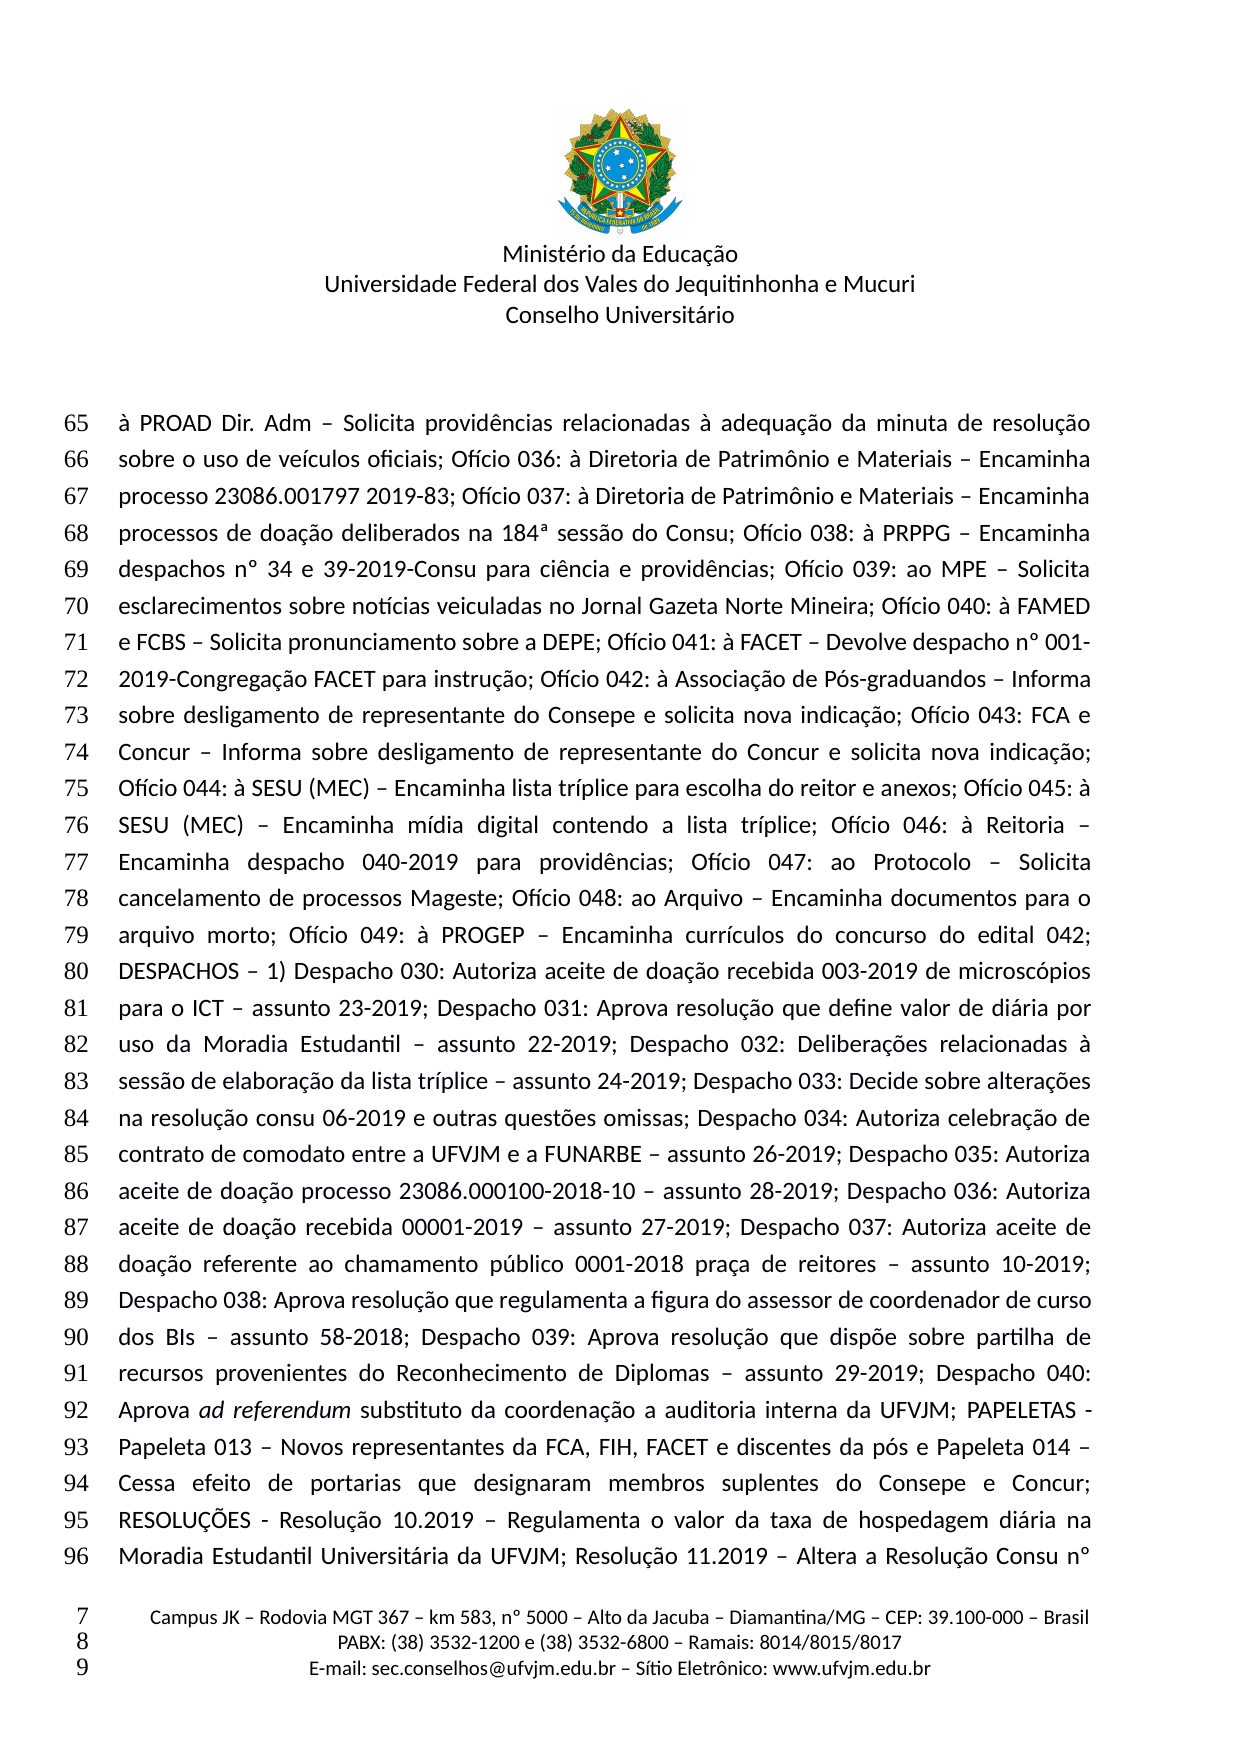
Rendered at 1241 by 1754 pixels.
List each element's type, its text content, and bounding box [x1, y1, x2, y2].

text à PROAD Dir. Adm – Solicita providências relacionadas à adequação da minuta de resolução sobre o uso de veículos oficiais; Ofício 036: à Diretoria de Patrimônio e Materiais – Encaminha processo 23086.001797 2019-83; Ofício 037: à Diretoria de Patrimônio e Materiais – Encaminha processos de doação deliberados na 184ª sessão do Consu; Ofício 038: à PRPPG – Encaminha despachos nº 34 e 39-2019-Consu para ciência e providências; Ofício 039: ao MPE – Solicita esclarecimentos sobre notícias veiculadas no Jornal Gazeta Norte Mineira; Ofício 040: à FAMED e FCBS – Solicita pronunciamento sobre a DEPE; Ofício 041: à FACET – Devolve despacho nº 001-2019-Congregação FACET para instrução; Ofício 042: à Associação de Pós-graduandos – Informa sobre desligamento de representante do Consepe e solicita nova indicação; Ofício 043: FCA e Concur – Informa sobre desligamento de representante do Concur e solicita nova indicação; Ofício 044: à SESU (MEC) – Encaminha lista tríplice para escolha do reitor e anexos; Ofício 045: à SESU (MEC) – Encaminha mídia digital contendo a lista tríplice; Ofício 046: à Reitoria – Encaminha despacho 040-2019 para providências; Ofício 047: ao Protocolo – Solicita cancelamento de processos Mageste; Ofício 048: ao Arquivo – Encaminha documentos para o arquivo morto; Ofício 049: à PROGEP – Encaminha currículos do concurso do edital 042; DESPACHOS – 1) Despacho 030: Autoriza aceite de doação recebida 003-2019 de microscópios para o ICT – assunto 23-2019; Despacho 031: Aprova resolução que define valor de diária por uso da Moradia Estudantil – assunto 22-2019; Despacho 032: Deliberações relacionadas à sessão de elaboração da lista tríplice – assunto 24-2019; Despacho 033: Decide sobre alterações na resolução consu 06-2019 e outras questões omissas; Despacho 034: Autoriza celebração de contrato de comodato entre a UFVJM e a FUNARBE – assunto 26-2019; Despacho 035: Autoriza aceite de doação processo 23086.000100-2018-10 – assunto 28-2019; Despacho 036: Autoriza aceite de doação recebida 00001-2019 – assunto 27-2019; Despacho 037: Autoriza aceite de doação referente ao chamamento público 0001-2018 praça de reitores – assunto 10-2019; Despacho 038: Aprova resolução que regulamenta a figura do assessor de coordenador de curso dos BIs – assunto 58-2018; Despacho 039: Aprova resolução que dispõe sobre partilha de recursos provenientes do Reconhecimento de Diplomas – assunto 29-2019; Despacho 040: Aprova ad referendum substituto da coordenação a auditoria interna da UFVJM; PAPELETAS - Papeleta 013 – Novos representantes da FCA, FIH, FACET e discentes da pós e Papeleta 014 – Cessa efeito de portarias que designaram membros suplentes do Consepe e Concur; RESOLUÇÕES - Resolução 10.2019 – Regulamenta o valor da taxa de hospedagem diária na Moradia Estudantil Universitária da UFVJM; Resolução 11.2019 – Altera a Resolução Consu nº [118, 407, 1093, 1571]
picture [553, 105, 687, 238]
